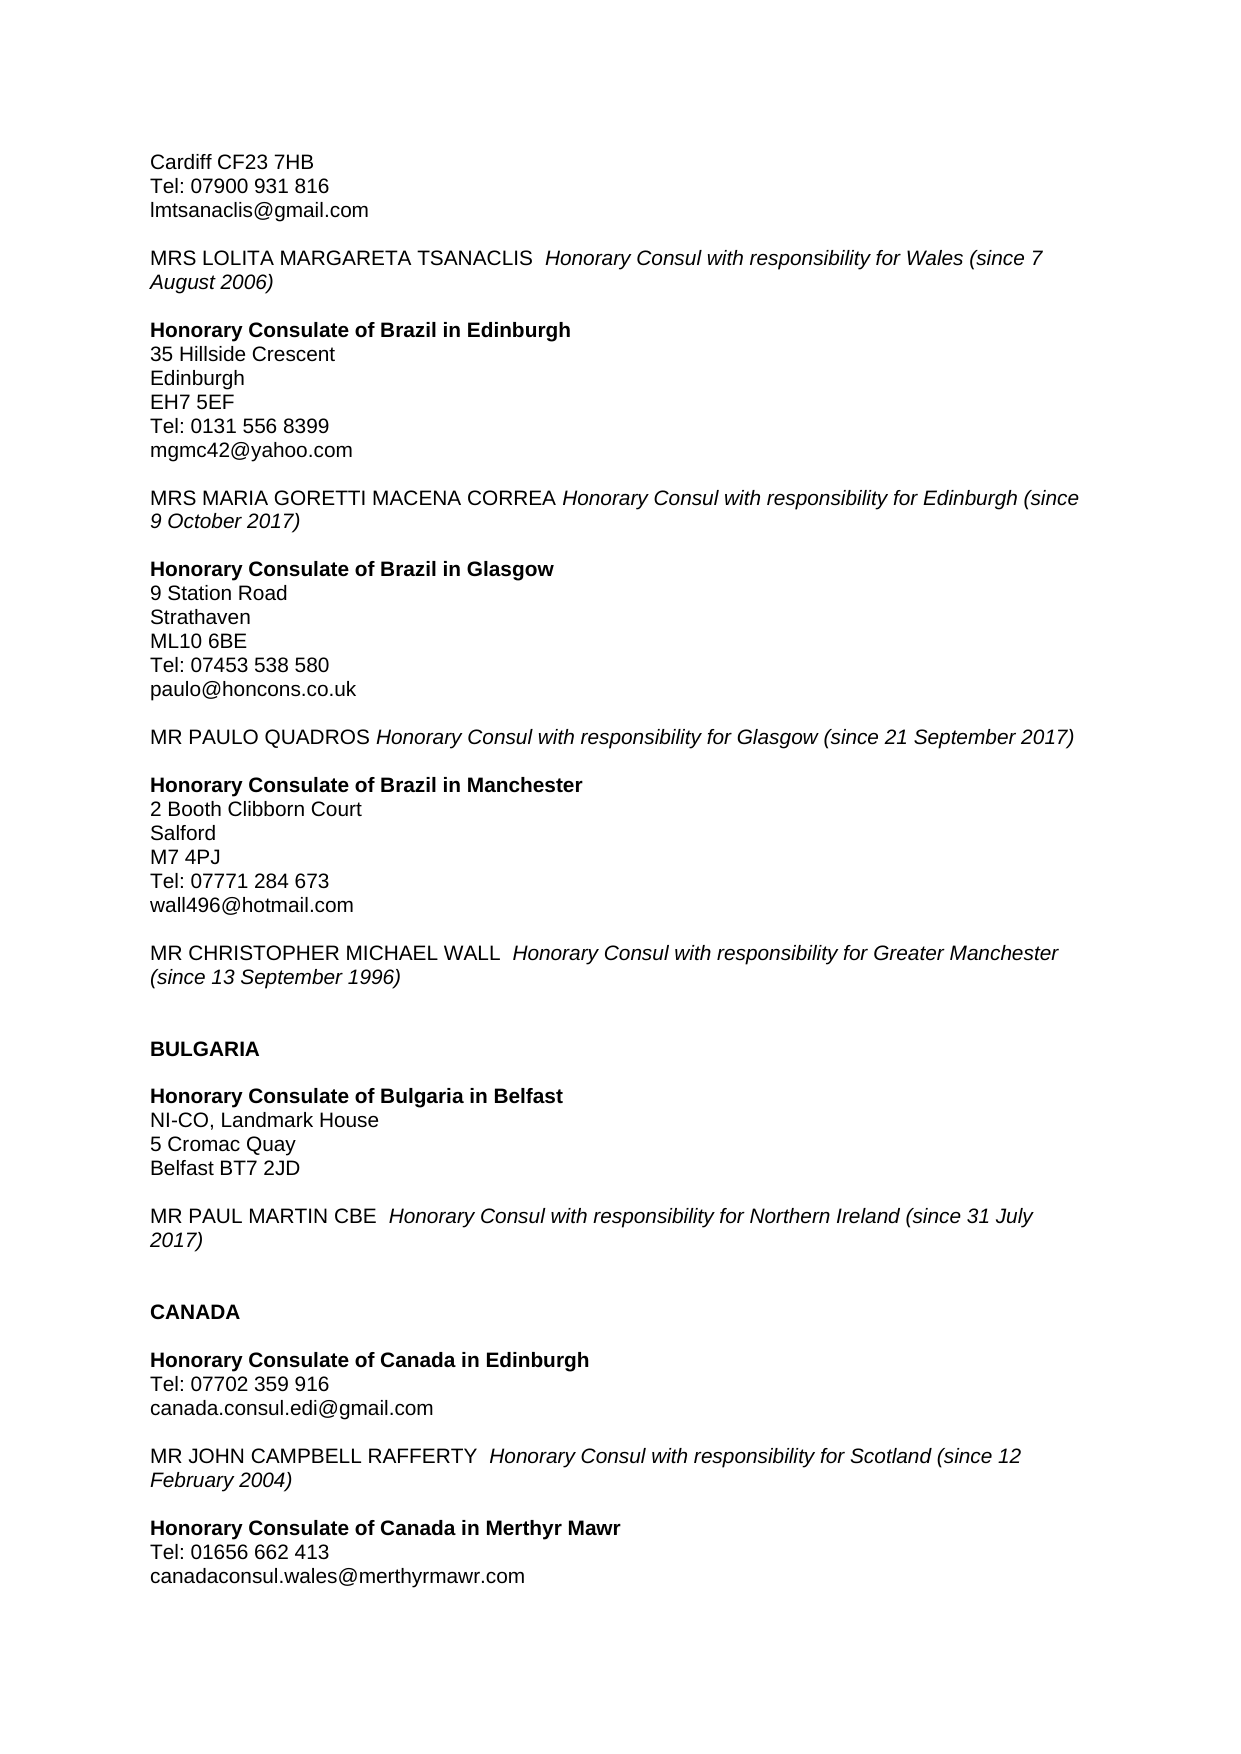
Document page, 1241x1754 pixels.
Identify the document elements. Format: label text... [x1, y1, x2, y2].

text MR PAULO QUADROS Honorary Consul with responsibility for Glasgow (since 21 September 2017) [150, 725, 1090, 749]
text ML10 6BE [150, 629, 1090, 653]
text EH7 5EF [150, 389, 1090, 413]
text canada.consul.edi@gmail.com [150, 1396, 1090, 1420]
text Tel: 07900 931 816 [150, 174, 1090, 198]
text 2 Booth Clibborn Court [150, 797, 1090, 821]
text Tel: 0131 556 8399 [150, 413, 1090, 437]
text Tel: 07453 538 580 [150, 653, 1090, 677]
text Edinburgh [150, 366, 1090, 389]
text Strathaven [150, 605, 1090, 629]
text paulo@honcons.co.uk [150, 677, 1090, 701]
text Tel: 07702 359 916 [150, 1372, 1090, 1396]
text MRS MARIA GORETTI MACENA CORREA Honorary Consul with responsibility for Edinburgh (since 9 October 2017) [150, 485, 1090, 533]
text MRS LOLITA MARGARETA TSANACLIS Honorary Consul with responsibility for Wales (since 7 August 2006) [150, 246, 1090, 294]
text MR JOHN CAMPBELL RAFFERTY Honorary Consul with responsibility for Scotland (since 12 February 2004) [150, 1444, 1090, 1492]
text Honorary Consulate of Bulgaria in Belfast [150, 1084, 1090, 1108]
text M7 4PJ [150, 845, 1090, 869]
text Tel: 01656 662 413 [150, 1539, 1090, 1563]
text Honorary Consulate of Brazil in Manchester [150, 773, 1090, 797]
text wall496@hotmail.com [150, 893, 1090, 917]
text 35 Hillside Crescent [150, 342, 1090, 366]
text Honorary Consulate of Canada in Merthyr Mawr [150, 1516, 1090, 1539]
text 9 Station Road [150, 581, 1090, 605]
text lmtsanaclis@gmail.com [150, 198, 1090, 222]
text Honorary Consulate of Brazil in Edinburgh [150, 318, 1090, 342]
text Cardiff CF23 7HB [150, 150, 1090, 174]
text Honorary Consulate of Brazil in Glasgow [150, 557, 1090, 581]
text Honorary Consulate of Canada in Edinburgh [150, 1348, 1090, 1372]
text BULGARIA [150, 1036, 1090, 1060]
text NI-CO, Landmark House [150, 1108, 1090, 1132]
text Salford [150, 821, 1090, 845]
text MR PAUL MARTIN CBE Honorary Consul with responsibility for Northern Ireland (since 31 July 2017) [150, 1204, 1090, 1252]
text MR CHRISTOPHER MICHAEL WALL Honorary Consul with responsibility for Greater Manchester (since 13 September 1996) [150, 941, 1090, 988]
text canadaconsul.wales@merthyrmawr.com [150, 1563, 1090, 1587]
text Belfast BT7 2JD [150, 1156, 1090, 1180]
text 5 Cromac Quay [150, 1132, 1090, 1156]
text CANADA [150, 1300, 1090, 1324]
text Tel: 07771 284 673 [150, 869, 1090, 893]
text mgmc42@yahoo.com [150, 437, 1090, 461]
